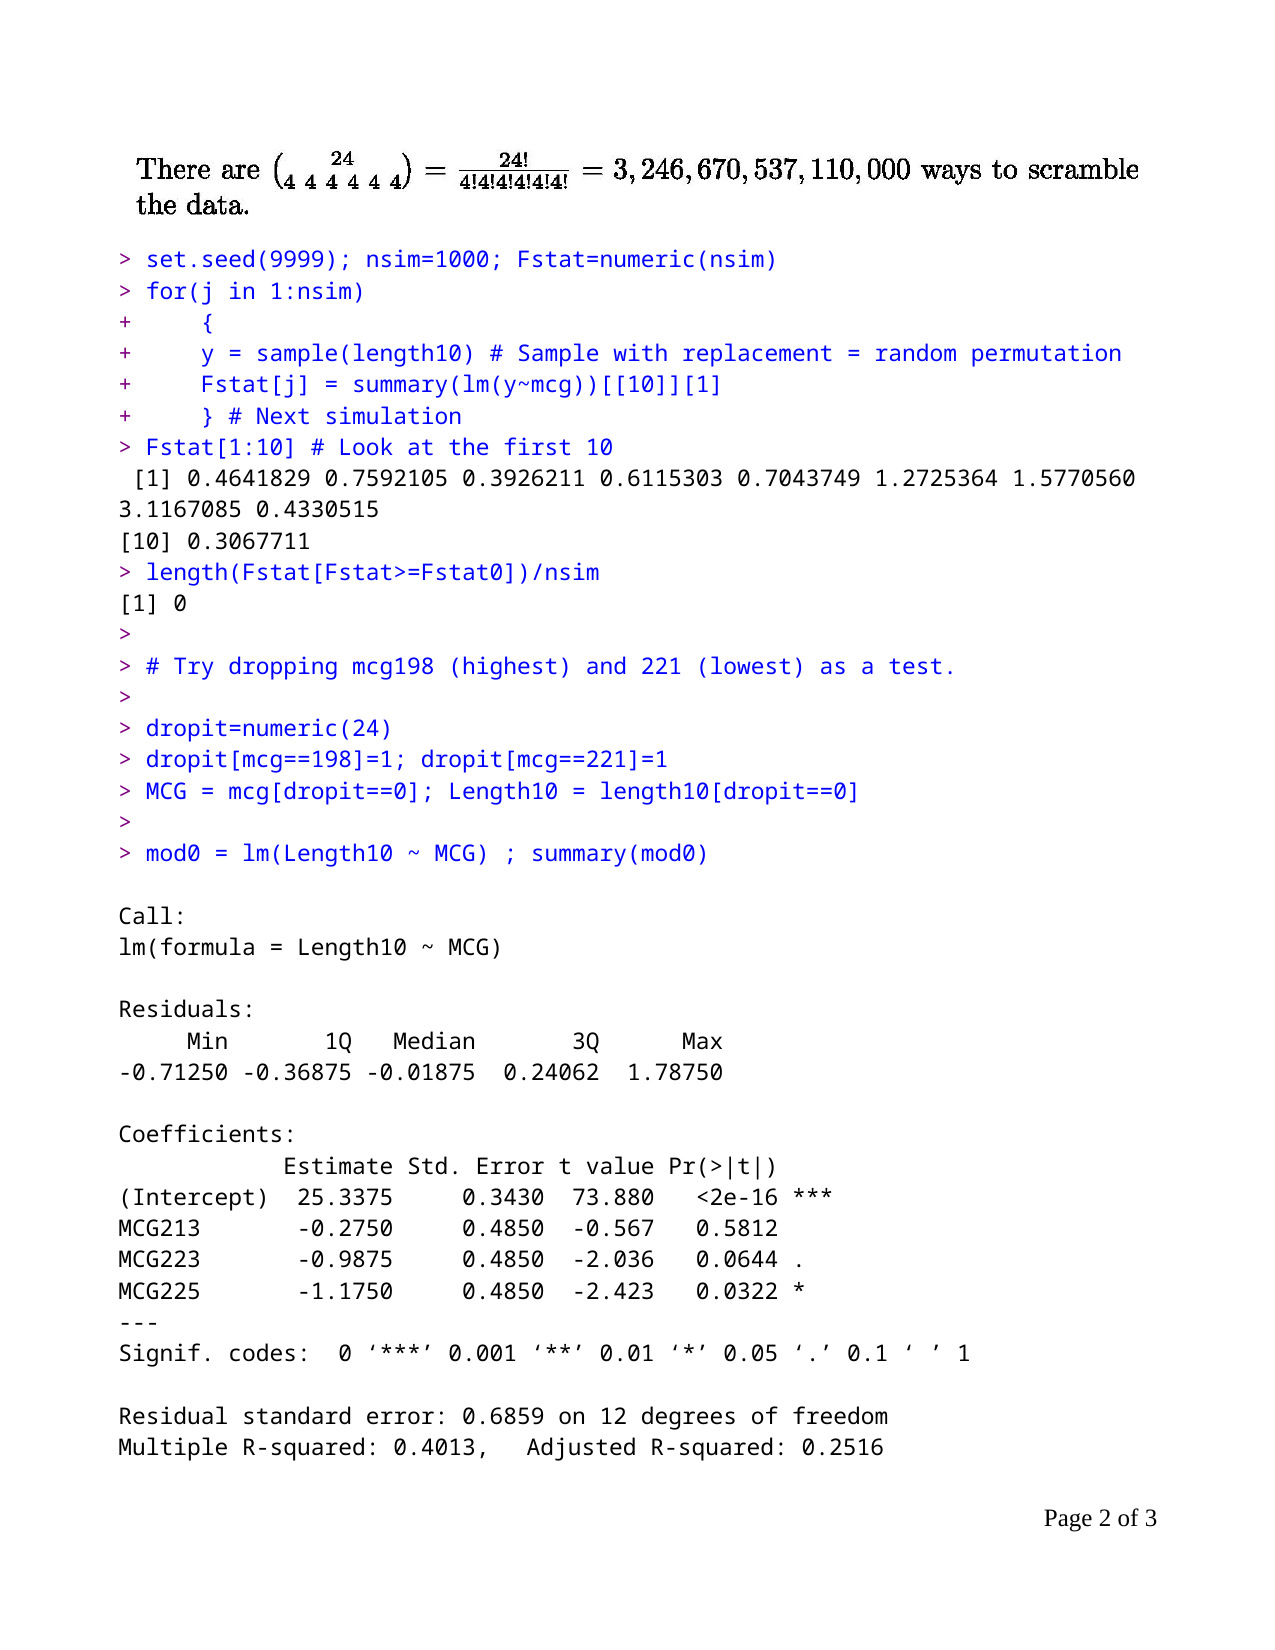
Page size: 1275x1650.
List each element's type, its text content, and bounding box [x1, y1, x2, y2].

text > [118, 681, 1157, 712]
text + Fstat[j] = summary(lm(y~mcg))[[10]][1] [118, 368, 1157, 399]
text > [118, 618, 1157, 649]
text MCG223 -0.9875 0.4850 -2.036 0.0644 . [118, 1243, 1157, 1274]
text Coefficients: [118, 1118, 1157, 1149]
text > Fstat[1:10] # Look at the first 10 [118, 431, 1157, 462]
text [1] 0.4641829 0.7592105 0.3926211 0.6115303 0.7043749 1.2725364 1.5770560 3.1167085 0.4330515 [118, 462, 1157, 524]
text Estimate Std. Error t value Pr(>|t|) [118, 1149, 1157, 1181]
text [1] 0 [118, 587, 1157, 618]
text MCG213 -0.2750 0.4850 -0.567 0.5812 [118, 1212, 1157, 1243]
text + { [118, 306, 1157, 337]
text [10] 0.3067711 [118, 524, 1157, 556]
text > dropit=numeric(24) [118, 712, 1157, 743]
text Signif. codes: 0 ‘***’ 0.001 ‘**’ 0.01 ‘*’ 0.05 ‘.’ 0.1 ‘ ’ 1 [118, 1337, 1157, 1368]
text Multiple R-squared: 0.4013, Adjusted R-squared: 0.2516 [118, 1431, 1157, 1462]
text --- [118, 1306, 1157, 1337]
text MCG225 -1.1750 0.4850 -2.423 0.0322 * [118, 1274, 1157, 1306]
text + } # Next simulation [118, 399, 1157, 431]
text Min 1Q Median 3Q Max [118, 1024, 1157, 1056]
text > MCG = mcg[dropit==0]; Length10 = length10[dropit==0] [118, 774, 1157, 806]
text (Intercept) 25.3375 0.3430 73.880 <2e-16 *** [118, 1181, 1157, 1212]
text + y = sample(length10) # Sample with replacement = random permutation [118, 337, 1157, 368]
text Call: [118, 899, 1157, 931]
picture [136, 149, 1139, 215]
text > for(j in 1:nsim) [118, 274, 1157, 306]
text -0.71250 -0.36875 -0.01875 0.24062 1.78750 [118, 1056, 1157, 1087]
text > # Try dropping mcg198 (highest) and 221 (lowest) as a test. [118, 649, 1157, 681]
text Residual standard error: 0.6859 on 12 degrees of freedom [118, 1399, 1157, 1431]
text Residuals: [118, 993, 1157, 1024]
text > dropit[mcg==198]=1; dropit[mcg==221]=1 [118, 743, 1157, 774]
text > length(Fstat[Fstat>=Fstat0])/nsim [118, 556, 1157, 587]
text > set.seed(9999); nsim=1000; Fstat=numeric(nsim) [118, 243, 1157, 274]
text lm(formula = Length10 ~ MCG) [118, 931, 1157, 962]
text > [118, 806, 1157, 837]
text > mod0 = lm(Length10 ~ MCG) ; summary(mod0) [118, 837, 1157, 868]
